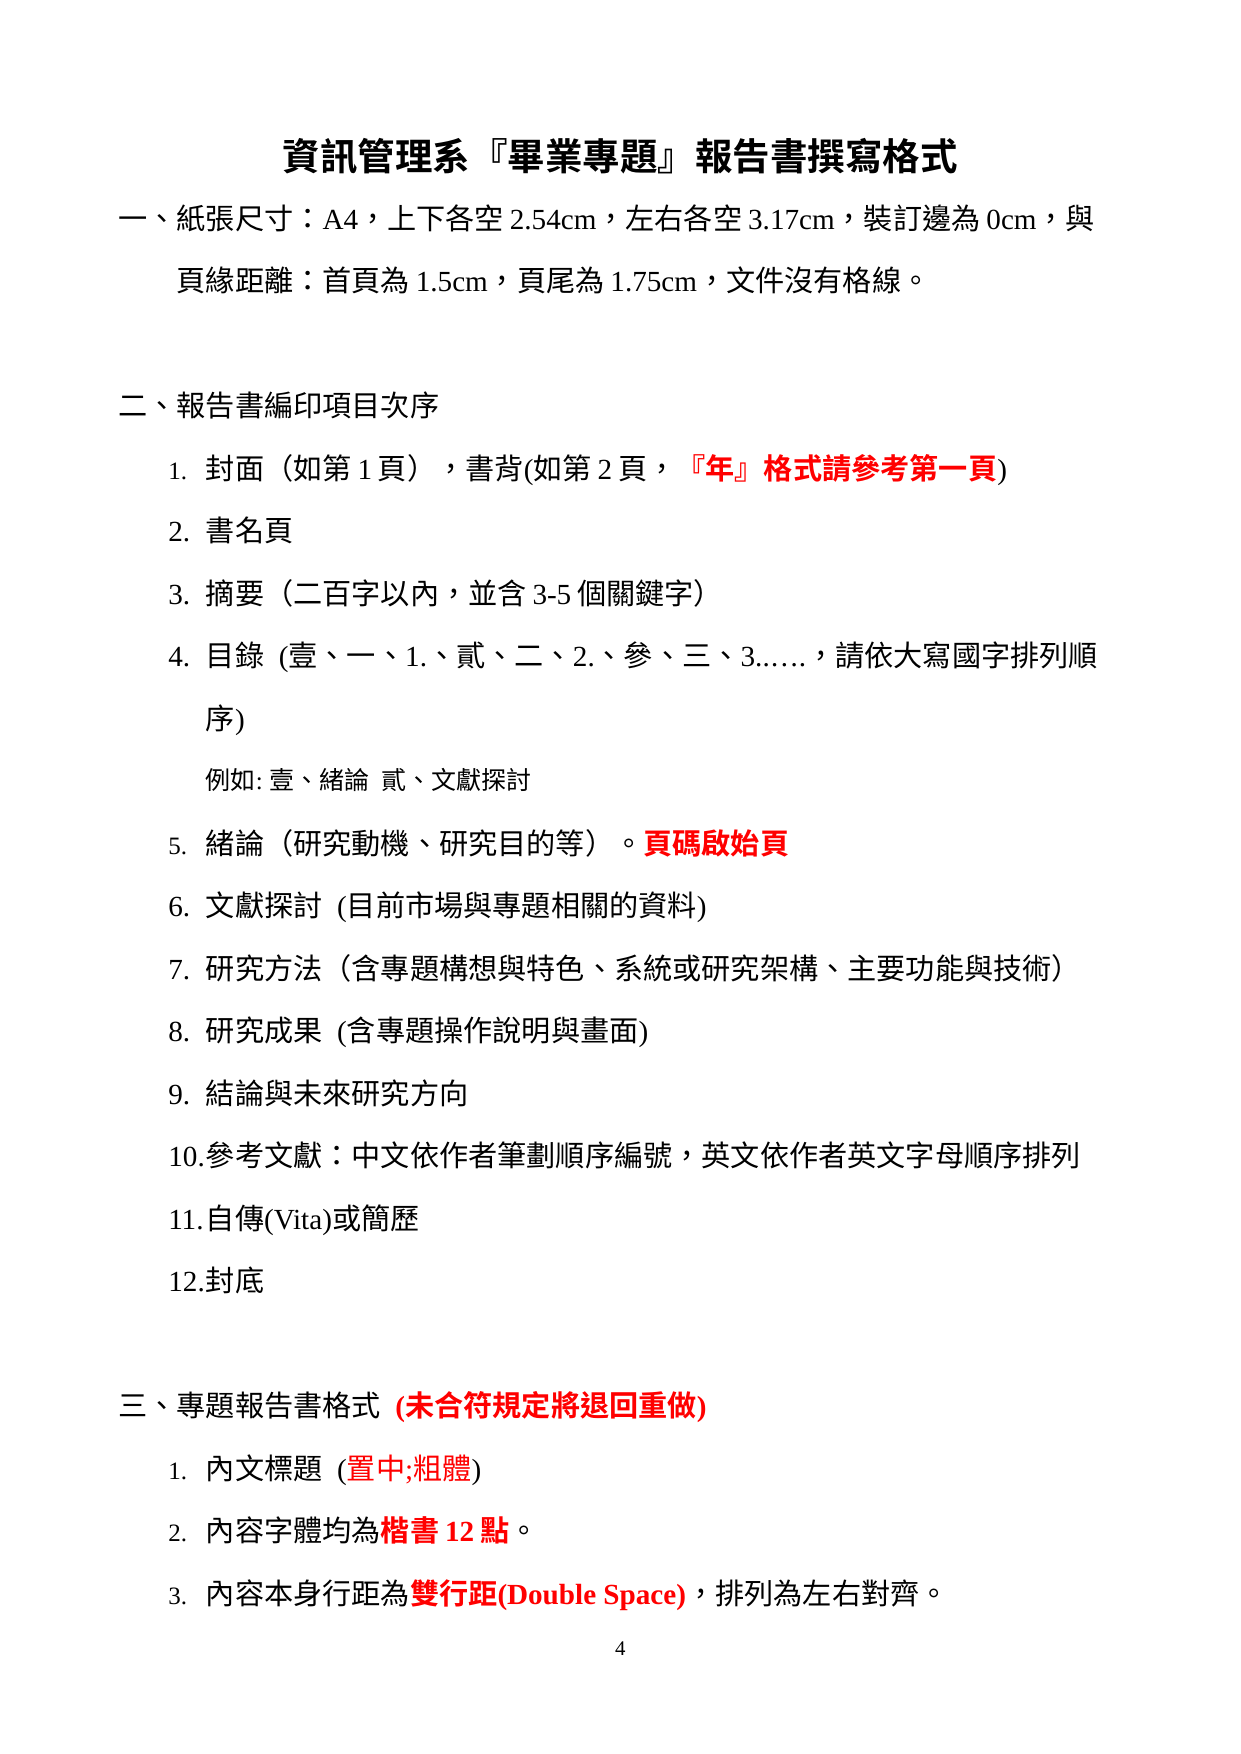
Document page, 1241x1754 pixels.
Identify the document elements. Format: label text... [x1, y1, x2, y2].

list 書名頁 [168, 487, 1122, 550]
list 封面（如第1頁），書背(如第2頁，『年』格式請參考第一頁) [168, 425, 1122, 487]
list 目錄 (壹、一、1.、貳、二、2.、參、三、3..….，請依大寫國字排列順序) [168, 612, 1122, 737]
list 內容本身行距為雙行距(Double Space)，排列為左右對齊。 [168, 1550, 1122, 1612]
list 研究成果 (含專題操作說明與畫面) [168, 987, 1122, 1050]
text 例如: 壹、緒論 貳、文獻探討 [206, 737, 1122, 800]
text 一、紙張尺寸：A4，上下各空2.54cm，左右各空3.17cm，裝訂邊為0cm，與頁緣距離：首頁為1.5cm，頁尾為1.75cm，文件沒有格線。 [118, 175, 1122, 300]
list 結論與未來研究方向 [168, 1050, 1122, 1112]
list 自傳(Vita)或簡歷 [168, 1175, 1122, 1237]
list 緒論（研究動機、研究目的等）。頁碼啟始頁 [168, 800, 1122, 862]
list 參考文獻：中文依作者筆劃順序編號，英文依作者英文字母順序排列 [168, 1112, 1122, 1175]
list 研究方法（含專題構想與特色、系統或研究架構、主要功能與技術） [168, 925, 1122, 987]
text 二、報告書編印項目次序 [118, 362, 1122, 425]
list 文獻探討 (目前市場與專題相關的資料) [168, 862, 1122, 925]
list 內容字體均為楷書12點。 [168, 1487, 1122, 1550]
text 三、專題報告書格式 (未合符規定將退回重做) [118, 1362, 1122, 1425]
list 摘要（二百字以內，並含3-5個關鍵字） [168, 550, 1122, 612]
list 內文標題 (置中;粗體) [168, 1425, 1122, 1487]
list 封底 [168, 1237, 1122, 1300]
text 資訊管理系『畢業專題』報告書撰寫格式 [118, 112, 1122, 175]
